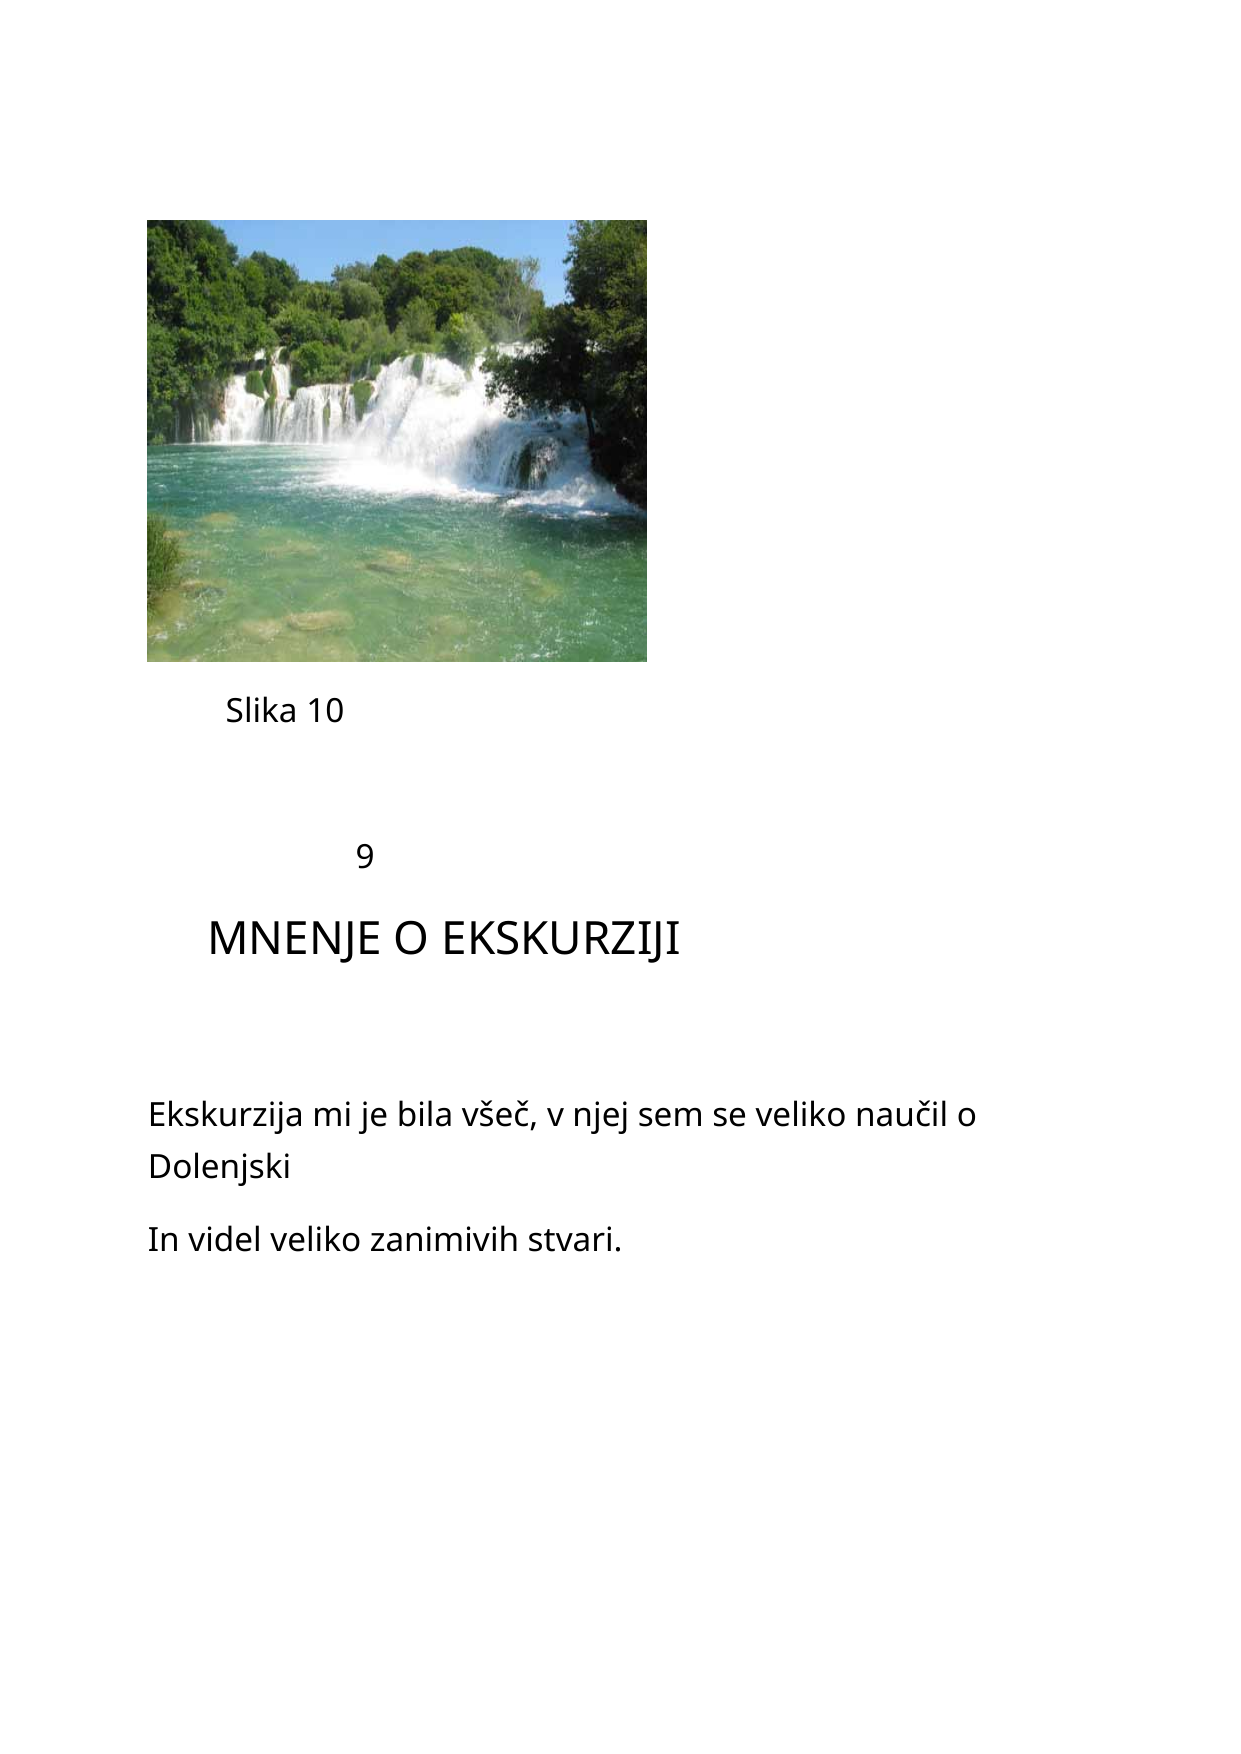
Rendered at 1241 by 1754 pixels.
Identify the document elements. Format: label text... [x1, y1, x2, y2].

text In videl veliko zanimivih stvari. [148, 1216, 1093, 1261]
text Slika 10 [148, 686, 1093, 732]
text 9 [148, 832, 1093, 878]
text Ekskurzija mi je bila všeč, v njej sem se veliko naučil o Dolenjski [148, 1090, 1093, 1188]
picture [147, 220, 647, 662]
text MNENJE O EKSKURZIJI [148, 905, 1093, 968]
